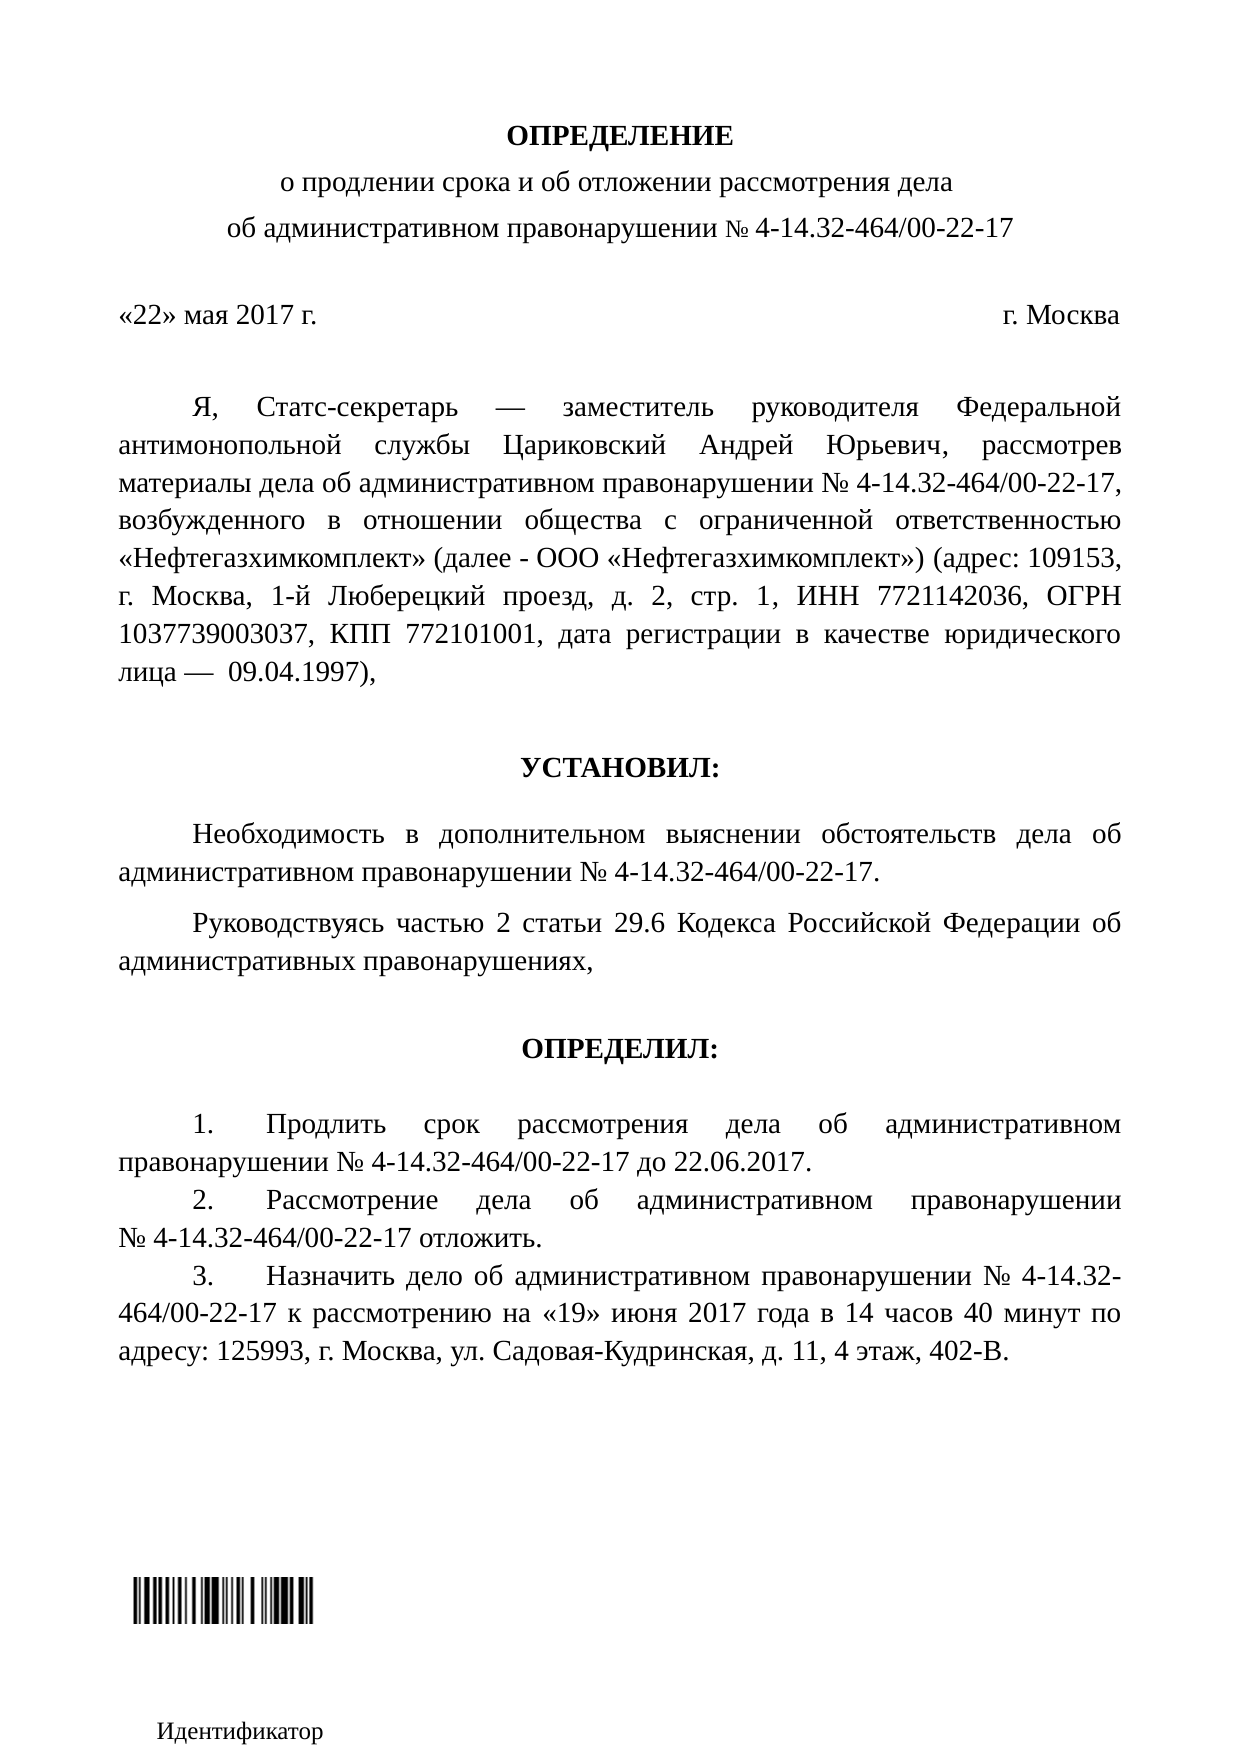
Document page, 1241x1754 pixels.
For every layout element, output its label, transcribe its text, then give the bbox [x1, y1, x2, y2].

text 2. Рассмотрение дела об административном правонарушении № 4-14.32-464/00-22-17 отложить. [118, 1178, 1122, 1253]
text 3. Назначить дело об административном правонарушении № 4-14.32-464/00-22-17 к рассмотрению на «19» июня 2017 года в 14 часов 40 минут по адресу: 125993, г. Москва, ул. Садовая-Кудринская, д. 11, 4 этаж, 402-В. [118, 1253, 1122, 1367]
text «22» мая 2017 г. г. Москва [118, 297, 1122, 331]
text 1. Продлить срок рассмотрения дела об административном правонарушении № 4-14.32-464/00-22-17 до 22.06.2017. [118, 1102, 1122, 1178]
text об административном правонарушении № 4-14.32-464/00-22-17 [118, 210, 1122, 244]
text о продлении срока и об отложении рассмотрения дела [118, 164, 1122, 198]
text Руководствуясь частью 2 статьи 29.6 Кодекса Российской Федерации об административных правонарушениях, [118, 901, 1122, 976]
text ОПРЕДЕЛЕНИЕ [118, 118, 1122, 152]
text Необходимость в дополнительном выяснении обстоятельств дела об административном правонарушении № 4-14.32-464/00-22-17. [118, 812, 1122, 888]
text УСТАНОВИЛ: [118, 750, 1122, 784]
text Я, Статс-секретарь — заместитель руководителя Федеральной антимонопольной службы Цариковский Андрей Юрьевич, рассмотрев материалы дела об административном правонарушении № 4-14.32-464/00-22-17, возбужденного в отношении общества с ограниченной ответственностью «Нефтегазхимкомплект» (далее - ООО «Нефтегазхимкомплект») (адрес: 109153, г. Москва, 1-й Люберецкий проезд, д. 2, стр. 1, ИНН 7721142036, ОГРН 1037739003037, КПП 772101001, дата регистрации в качестве юридического лица — 09.04.1997), [118, 385, 1122, 687]
picture [118, 1577, 331, 1624]
text ОПРЕДЕЛИЛ: [118, 1026, 1122, 1064]
